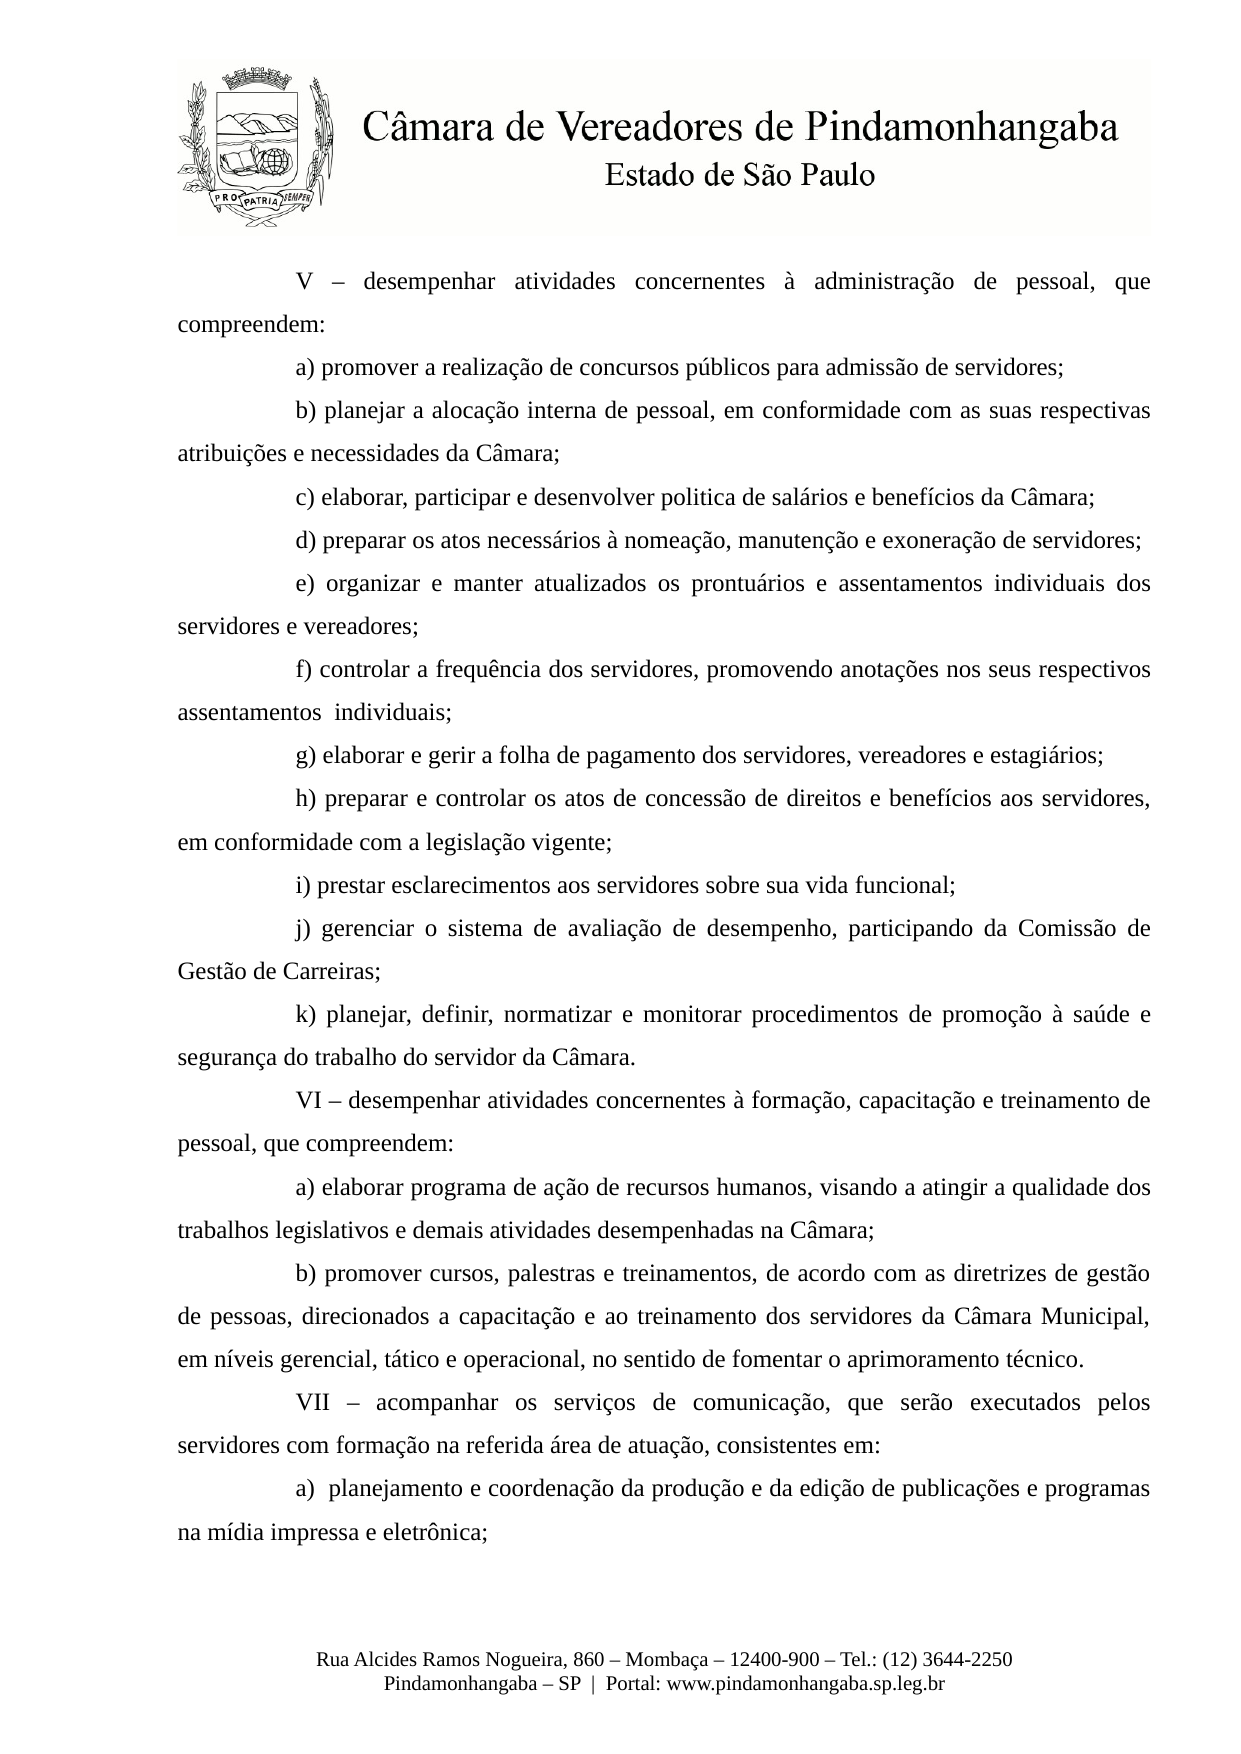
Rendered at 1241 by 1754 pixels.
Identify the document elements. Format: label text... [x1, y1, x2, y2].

picture [177, 59, 1152, 236]
text VII – acompanhar os serviços de comunicação, que serão executados pelos servidores com formação na referida área de atuação, consistentes em: [177, 1387, 1152, 1459]
text k) planejar, definir, normatizar e monitorar procedimentos de promoção à saúde e segurança do trabalho do servidor da Câmara. [177, 999, 1152, 1071]
text a) planejamento e coordenação da produção e da edição de publicações e programas na mídia impressa e eletrônica; [177, 1473, 1152, 1545]
text h) preparar e controlar os atos de concessão de direitos e benefícios aos servidores, em conformidade com a legislação vigente; [177, 783, 1152, 855]
text i) prestar esclarecimentos aos servidores sobre sua vida funcional; [177, 870, 1152, 898]
text d) preparar os atos necessários à nomeação, manutenção e exoneração de servidores; [177, 525, 1152, 553]
text a) promover a realização de concursos públicos para admissão de servidores; [177, 352, 1152, 381]
text V – desempenhar atividades concernentes à administração de pessoal, que compreendem: [177, 266, 1152, 338]
text a) elaborar programa de ação de recursos humanos, visando a atingir a qualidade dos trabalhos legislativos e demais atividades desempenhadas na Câmara; [177, 1172, 1152, 1243]
text c) elaborar, participar e desenvolver politica de salários e benefícios da Câmara; [177, 482, 1152, 510]
text b) planejar a alocação interna de pessoal, em conformidade com as suas respectivas atribuições e necessidades da Câmara; [177, 395, 1152, 467]
text e) organizar e manter atualizados os prontuários e assentamentos individuais dos servidores e vereadores; [177, 568, 1152, 640]
text VI – desempenhar atividades concernentes à formação, capacitação e treinamento de pessoal, que compreendem: [177, 1085, 1152, 1157]
text b) promover cursos, palestras e treinamentos, de acordo com as diretrizes de gestão de pessoas, direcionados a capacitação e ao treinamento dos servidores da Câmara Municipal, em níveis gerencial, tático e operacional, no sentido de fomentar o aprimoramento técnico. [177, 1258, 1152, 1373]
text g) elaborar e gerir a folha de pagamento dos servidores, vereadores e estagiários; [177, 740, 1152, 769]
text f) controlar a frequência dos servidores, promovendo anotações nos seus respectivos assentamentos individuais; [177, 654, 1152, 726]
text j) gerenciar o sistema de avaliação de desempenho, participando da Comissão de Gestão de Carreiras; [177, 913, 1152, 985]
